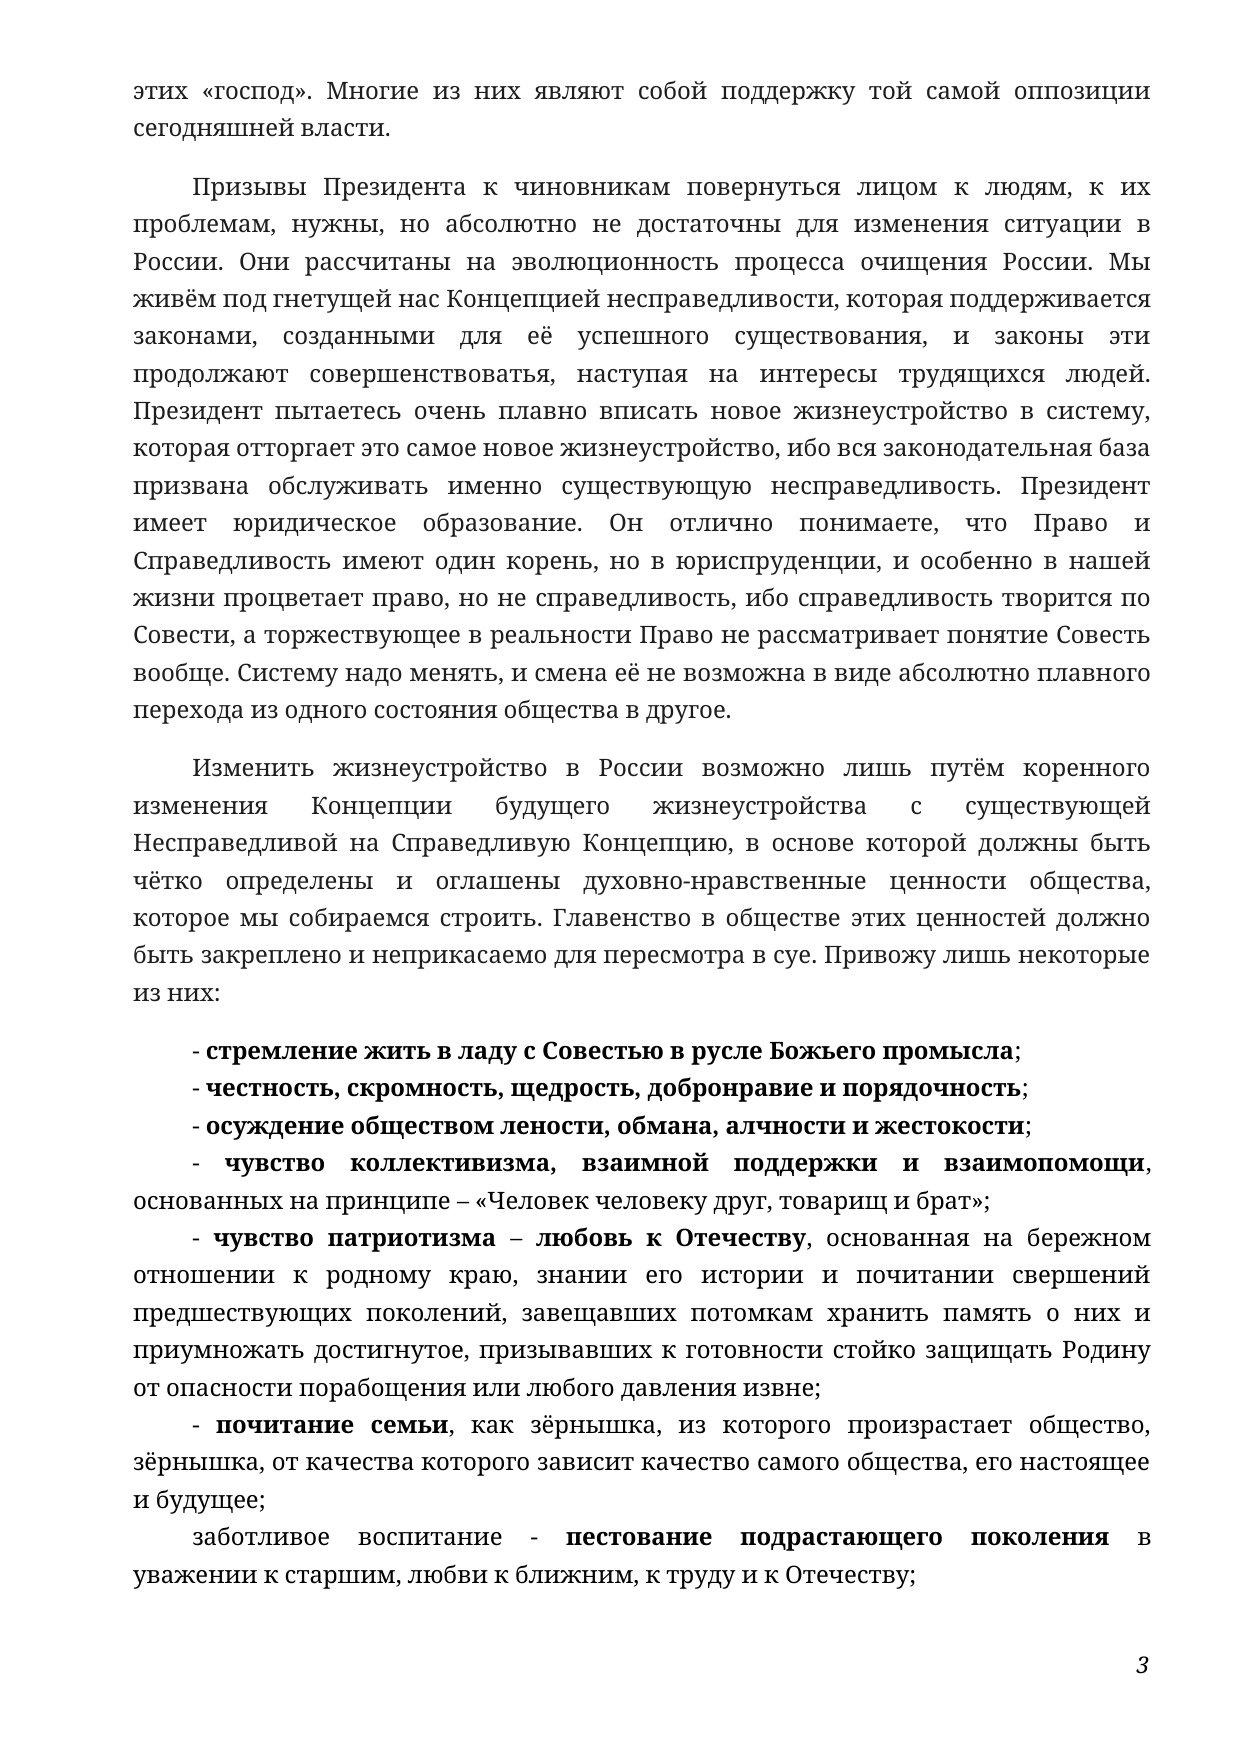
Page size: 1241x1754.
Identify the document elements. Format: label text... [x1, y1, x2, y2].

text заботливое воспитание - пестование подрастающего поколения в уважении к старшим, любви к ближним, к труду и к Отечеству; [133, 1520, 1152, 1590]
text - чувство коллективизма, взаимной поддержки и взаимопомощи, основанных на принципе – «Человек человеку друг, товарищ и брат»; [133, 1146, 1152, 1216]
text этих «господ». Многие из них являют собой поддержку той самой оппозиции сегодняшней власти. [133, 74, 1152, 144]
text - чувство патриотизма – любовь к Отечеству, основанная на бережном отношении к родному краю, знании его истории и почитании свершений предшествующих поколений, завещавших потомкам хранить память о них и приумножать достигнутое, призывавших к готовности стойко защищать Родину от опасности порабощения или любого давления извне; [133, 1221, 1152, 1403]
text - честность, скромность, щедрость, добронравие и порядочность; [133, 1071, 1152, 1104]
text Изменить жизнеустройство в России возможно лишь путём коренного изменения Концепции будущего жизнеустройства с существующей Несправедливой на Справедливую Концепцию, в основе которой должны быть чётко определены и оглашены духовно-нравственные ценности общества, которое мы собираемся строить. Главенство в обществе этих ценностей должно быть закреплено и неприкасаемо для пересмотра в суе. Привожу лишь некоторые из них: [133, 751, 1152, 1008]
text Призывы Президента к чиновникам повернуться лицом к людям, к их проблемам, нужны, но абсолютно не достаточны для изменения ситуации в России. Они рассчитаны на эволюционность процесса очищения России. Мы живём под гнетущей нас Концепцией несправедливости, которая поддерживается законами, созданными для её успешного существования, и законы эти продолжают совершенствоватья, наступая на интересы трудящихся людей. Президент пытаетесь очень плавно вписать новое жизнеустройство в систему, которая отторгает это самое новое жизнеустройство, ибо вся законодательная база призвана обслуживать именно существующую несправедливость. Президент имеет юридическое образование. Он отлично понимаете, что Право и Справедливость имеют один корень, но в юриспруденции, и особенно в нашей жизни процветает право, но не справедливость, ибо справедливость творится по Совести, а торжествующее в реальности Право не рассматривает понятие Совесть вообще. Систему надо менять, и смена её не возможна в виде абсолютно плавного перехода из одного состояния общества в другое. [133, 169, 1152, 726]
text - осуждение обществом лености, обмана, алчности и жестокости; [133, 1109, 1152, 1141]
text - стремление жить в ладу с Совестью в русле Божьего промысла; [133, 1034, 1152, 1066]
text - почитание семьи, как зёрнышка, из которого произрастает общество, зёрнышка, от качества которого зависит качество самого общества, его настоящее и будущее; [133, 1408, 1152, 1515]
